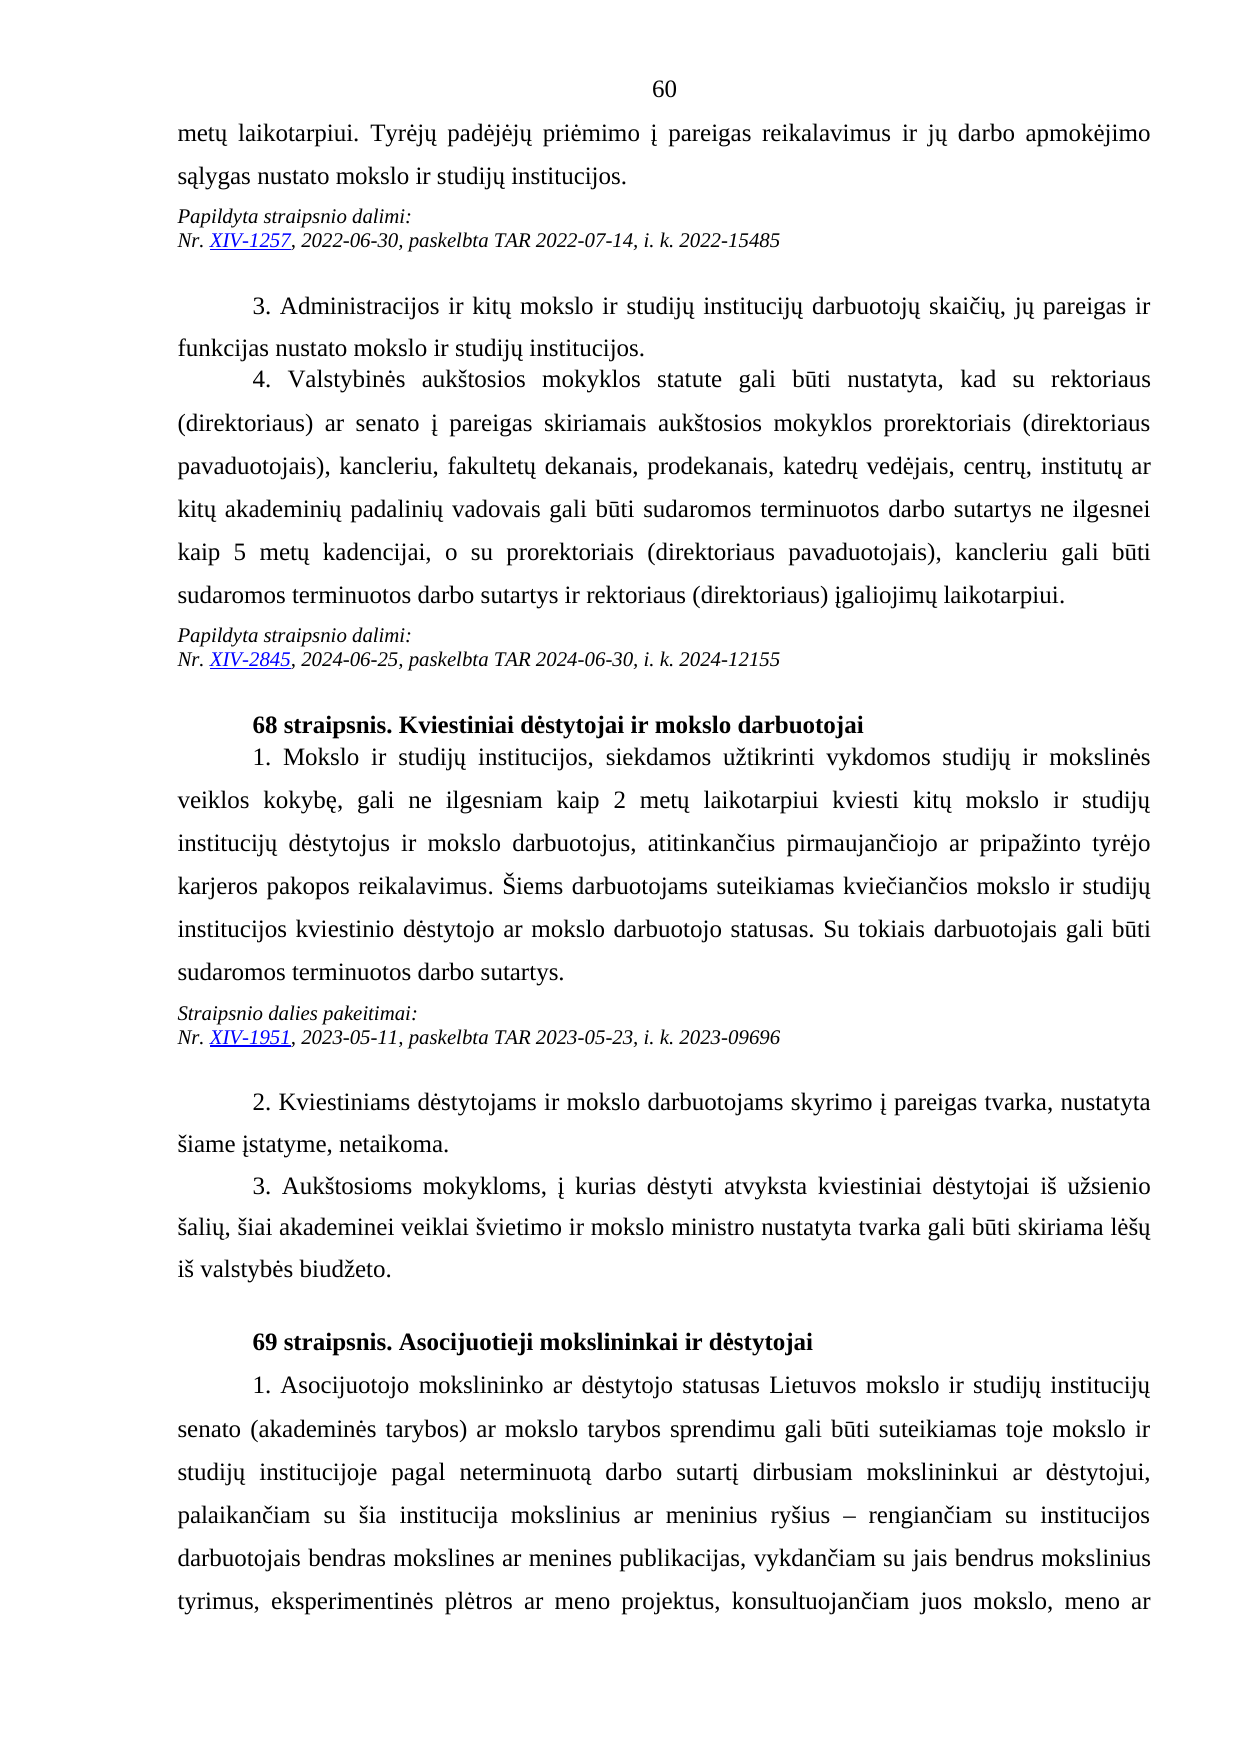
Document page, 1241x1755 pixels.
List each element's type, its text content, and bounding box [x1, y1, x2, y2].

text Nr. XIV-2845, 2024-06-25, paskelbta TAR 2024-06-30, i. k. 2024-12155 [177, 647, 1152, 671]
text Straipsnio dalies pakeitimai: [177, 1001, 1152, 1025]
text 68 straipsnis. Kviestiniai dėstytojai ir mokslo darbuotojai [177, 700, 1152, 742]
text 1. Mokslo ir studijų institucijos, siekdamos užtikrinti vykdomos studijų ir mokslinės veiklos kokybę, gali ne ilgesniam kaip 2 metų laikotarpiui kviesti kitų mokslo ir studijų institucijų dėstytojus ir mokslo darbuotojus, atitinkančius pirmaujančiojo ar pripažinto tyrėjo karjeros pakopos reikalavimus. Šiems darbuotojams suteikiamas kviečiančios mokslo ir studijų institucijos kviestinio dėstytojo ar mokslo darbuotojo statusas. Su tokiais darbuotojais gali būti sudaromos terminuotos darbo sutartys. [177, 742, 1152, 986]
text metų laikotarpiui. Tyrėjų padėjėjų priėmimo į pareigas reikalavimus ir jų darbo apmokėjimo sąlygas nustato mokslo ir studijų institucijos. [177, 118, 1152, 190]
text 69 straipsnis. Asocijuotieji mokslininkai ir dėstytojai [177, 1327, 1152, 1356]
text 3. Aukštosioms mokykloms, į kurias dėstyti atvyksta kviestiniai dėstytojai iš užsienio šalių, šiai akademinei veiklai švietimo ir mokslo ministro nustatyta tvarka gali būti skiriama lėšų iš valstybės biudžeto. [177, 1161, 1152, 1286]
text Nr. XIV-1257, 2022-06-30, paskelbta TAR 2022-07-14, i. k. 2022-15485 [177, 228, 1152, 252]
text Papildyta straipsnio dalimi: [177, 204, 1152, 228]
text 2. Kviestiniams dėstytojams ir mokslo darbuotojams skyrimo į pareigas tvarka, nustatyta šiame įstatyme, netaikoma. [177, 1077, 1152, 1161]
text 3. Administracijos ir kitų mokslo ir studijų institucijų darbuotojų skaičių, jų pareigas ir funkcijas nustato mokslo ir studijų institucijos. [177, 281, 1152, 364]
text Nr. XIV-1951, 2023-05-11, paskelbta TAR 2023-05-23, i. k. 2023-09696 [177, 1025, 1152, 1049]
text 1. Asocijuotojo mokslininko ar dėstytojo statusas Lietuvos mokslo ir studijų institucijų senato (akademinės tarybos) ar mokslo tarybos sprendimu gali būti suteikiamas toje mokslo ir studijų institucijoje pagal neterminuotą darbo sutartį dirbusiam mokslininkui ar dėstytojui, palaikančiam su šia institucija mokslinius ar meninius ryšius – rengiančiam su institucijos darbuotojais bendras mokslines ar menines publikacijas, vykdančiam su jais bendrus mokslinius tyrimus, eksperimentinės plėtros ar meno projektus, konsultuojančiam juos mokslo, meno ar [177, 1371, 1152, 1615]
text 4. Valstybinės aukštosios mokyklos statute gali būti nustatyta, kad su rektoriaus (direktoriaus) ar senato į pareigas skiriamais aukštosios mokyklos prorektoriais (direktoriaus pavaduotojais), kancleriu, fakultetų dekanais, prodekanais, katedrų vedėjais, centrų, institutų ar kitų akademinių padalinių vadovais gali būti sudaromos terminuotos darbo sutartys ne ilgesnei kaip 5 metų kadencijai, o su prorektoriais (direktoriaus pavaduotojais), kancleriu gali būti sudaromos terminuotos darbo sutartys ir rektoriaus (direktoriaus) įgaliojimų laikotarpiui. [177, 364, 1152, 609]
text Papildyta straipsnio dalimi: [177, 623, 1152, 647]
